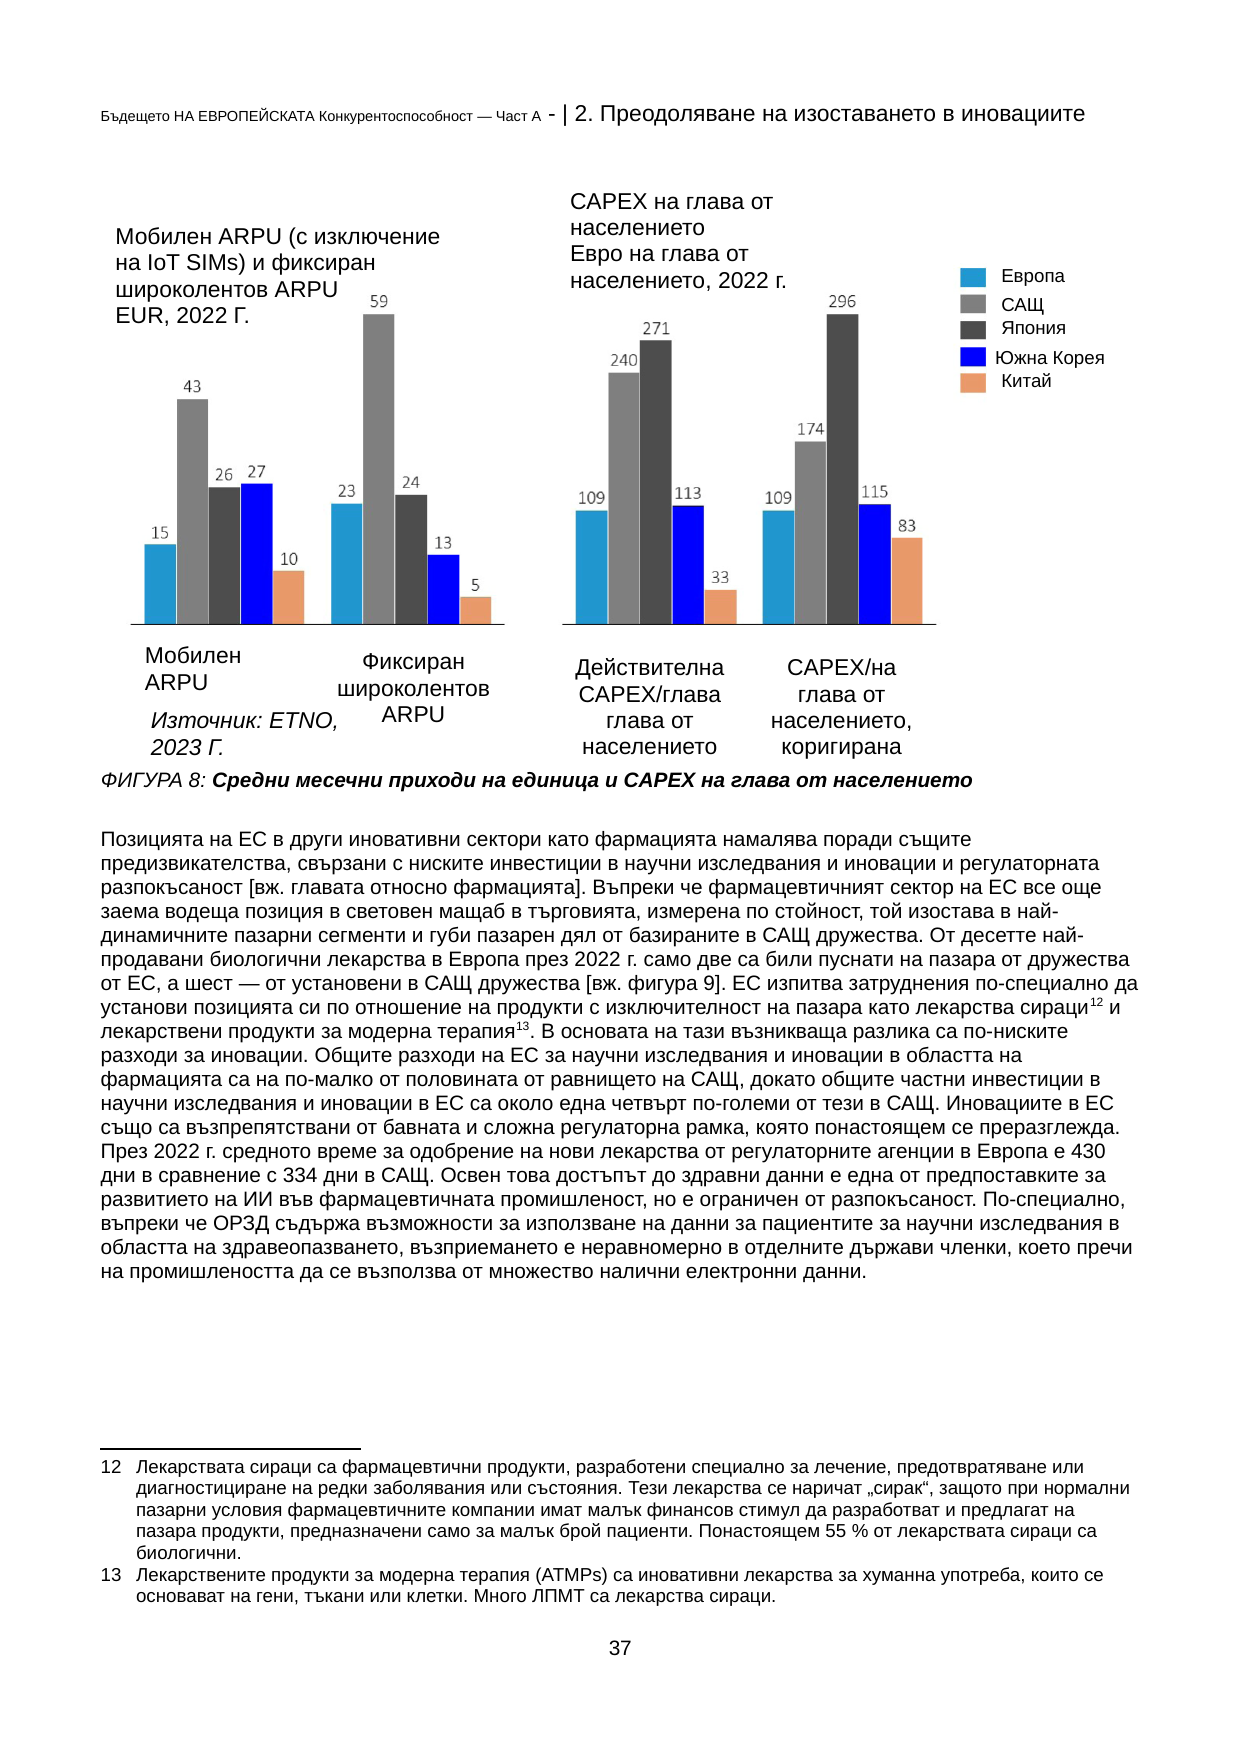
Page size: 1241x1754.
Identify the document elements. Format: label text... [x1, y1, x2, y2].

text Лекарствените продукти за модерна терапия (ATMPs) са иновативни лекарства за хуманна употреба, които се основават на гени, тъкани или клетки. Много ЛПМТ са лекарства сираци. [100, 1563, 1140, 1606]
text Лекарствата сираци са фармацевтични продукти, разработени специално за лечение, предотвратяване или диагностициране на редки заболявания или състояния. Тези лекарства се наричат „сирак“, защото при нормални пазарни условия фармацевтичните компании имат малък финансов стимул да разработват и предлагат на пазара продукти, предназначени само за малък брой пациенти. Понастоящем 55 % от лекарствата сираци са биологични. [100, 1456, 1140, 1563]
picture [124, 261, 987, 626]
picture [156, 261, 163, 269]
text Позицията на ЕС в други иновативни сектори като фармацията намалява поради същите предизвикателства, свързани с ниските инвестиции в научни изследвания и иновации и регулаторната разпокъсаност [вж. главата относно фармацията]. Въпреки че фармацевтичният сектор на ЕС все още заема водеща позиция в световен мащаб в търговията, измерена по стойност, той изостава в най-динамичните пазарни сегменти и губи пазарен дял от базираните в САЩ дружества. От десетте най-продавани биологични лекарства в Европа през 2022 г. само две са били пуснати на пазара от дружества от ЕС, а шест — от установени в САЩ дружества [вж. фигура 9]. ЕС изпитва затруднения по-специално да установи позицията си по отношение на продукти с изключителност на пазара като лекарства сираци и лекарствени продукти за модерна терапия. В основата на тази възникваща разлика са по-ниските разходи за иновации. Общите разходи на ЕС за научни изследвания и иновации в областта на фармацията са на по-малко от половината от равнището на САЩ, докато общите частни инвестиции в научни изследвания и иновации в ЕС са около една четвърт по-големи от тези в САЩ. Иновациите в ЕС също са възпрепятствани от бавната и сложна регулаторна рамка, която понастоящем се преразглежда. През 2022 г. средното време за одобрение на нови лекарства от регулаторните агенции в Европа е 430 дни в сравнение с 334 дни в САЩ. Освен това достъпът до здравни данни е една от предпоставките за развитието на ИИ във фармацевтичната промишленост, но е ограничен от разпокъсаност. По-специално, въпреки че ОРЗД съдържа възможности за използване на данни за пациентите за научни изследвания в областта на здравеопазването, възприемането е неравномерно в отделните държави членки, което пречи на промишлеността да се възползва от множество налични електронни данни. [100, 827, 1140, 1282]
text ФИГУРА 8: Средни месечни приходи на единица и CAPEX на глава от населението [101, 193, 1128, 792]
